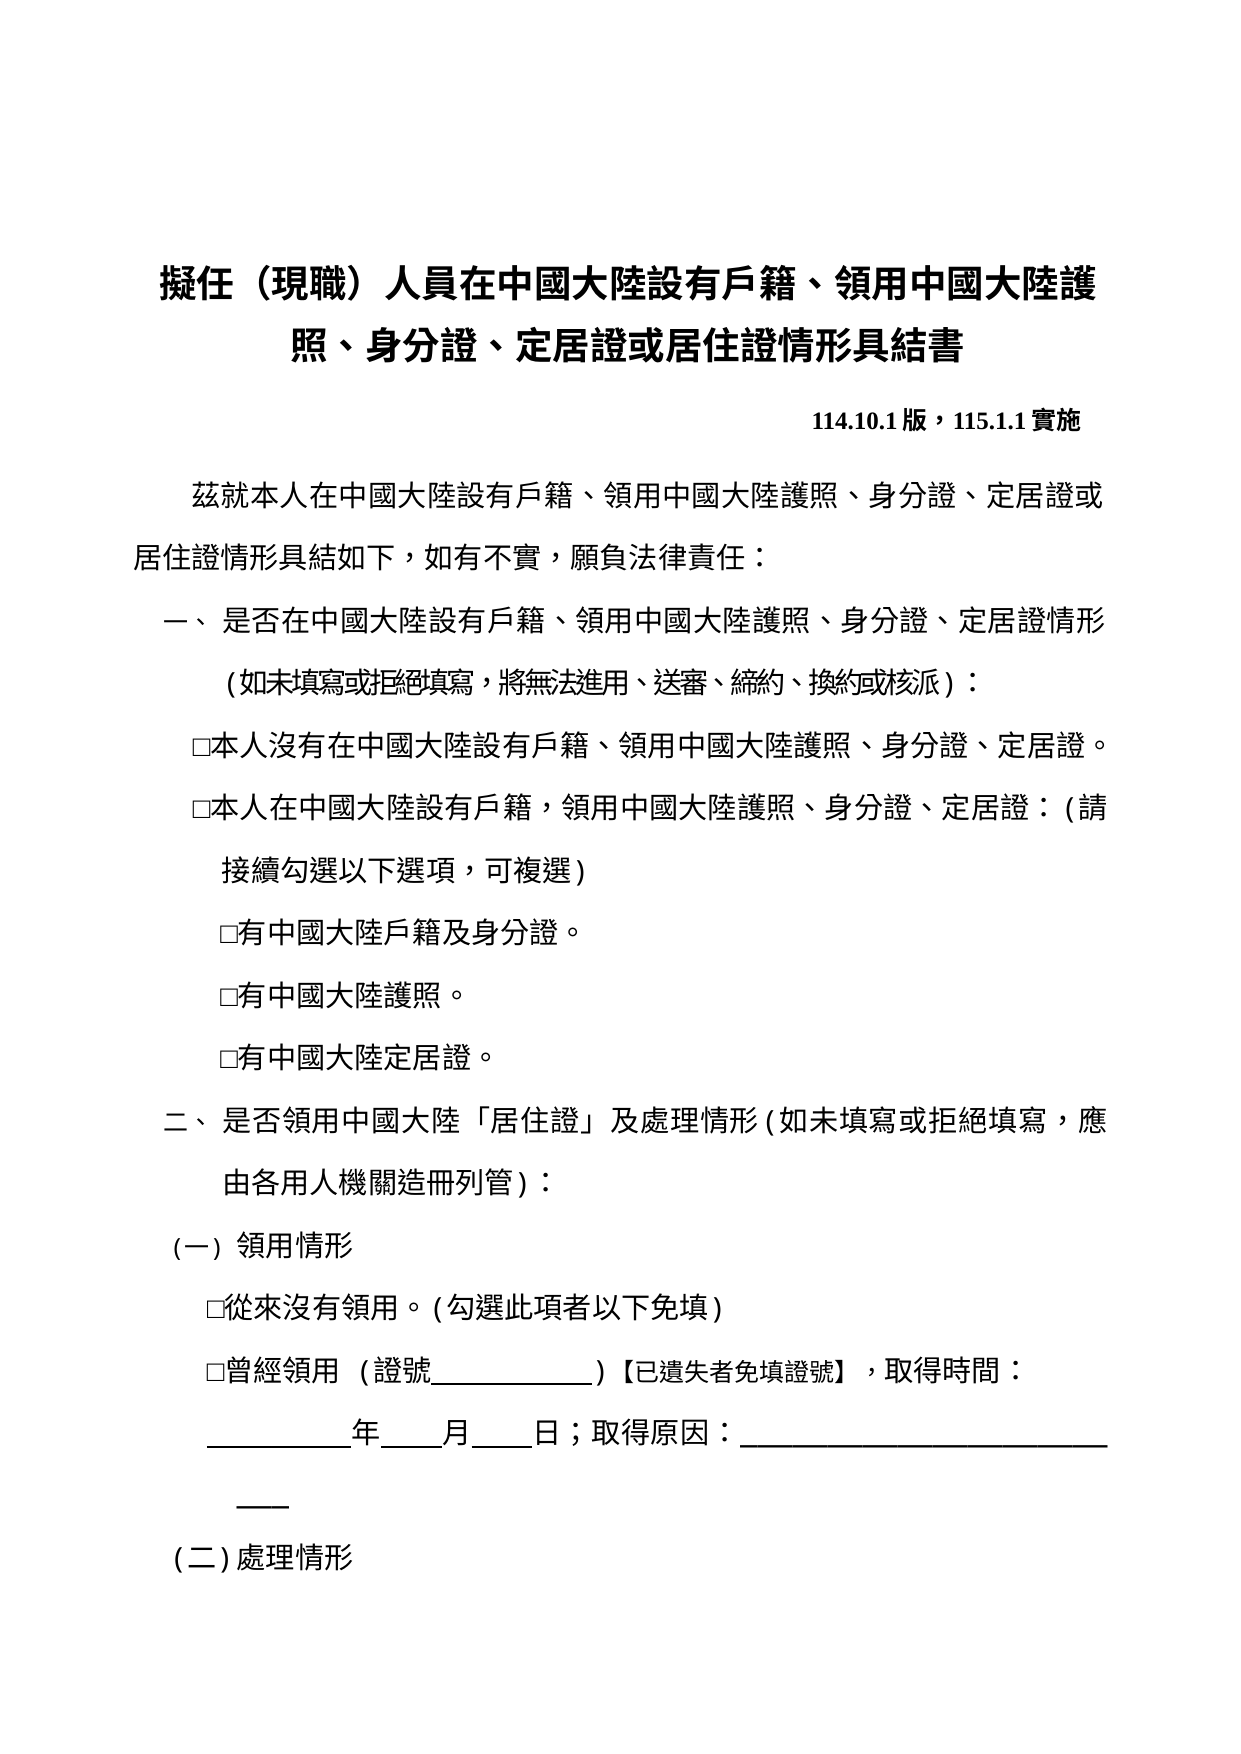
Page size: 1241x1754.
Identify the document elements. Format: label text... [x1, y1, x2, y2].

text □曾經領用 (證號 )【已遺失者免填證號】，取得時間： [207, 1327, 1107, 1389]
text 年 月 日；取得原因：________________________ [207, 1389, 1107, 1514]
text □本人沒有在中國大陸設有戶籍、領用中國大陸護照、身分證、定居證。 [193, 702, 1107, 764]
text □有中國大陸定居證。 [220, 1014, 1107, 1077]
list 領用情形 [169, 1202, 1107, 1264]
text □本人在中國大陸設有戶籍，領用中國大陸護照、身分證、定居證：(請接續勾選以下選項，可複選) [193, 764, 1107, 889]
text 擬任（現職）人員在中國大陸設有戶籍、領用中國大陸護照、身分證、定居證或居住證情形具結書 [148, 239, 1107, 364]
text 114.10.1版，115.1.1實施 [148, 377, 1107, 439]
text 茲就本人在中國大陸設有戶籍、領用中國大陸護照、身分證、定居證或居住證情形具結如下，如有不實，願負法律責任： [133, 452, 1107, 577]
list 是否在中國大陸設有戶籍、領用中國大陸護照、身分證、定居證情形(如未填寫或拒絕填寫，將無法進用、送審、締約、換約或核派)： [163, 577, 1107, 702]
text □有中國大陸戶籍及身分證。 [220, 889, 1107, 952]
text □有中國大陸護照。 [220, 952, 1107, 1014]
list 是否領用中國大陸「居住證」及處理情形(如未填寫或拒絕填寫，應由各用人機關造冊列管)： [163, 1077, 1107, 1202]
text □從來沒有領用。(勾選此項者以下免填) [207, 1264, 1107, 1327]
list 處理情形 [169, 1514, 1107, 1577]
